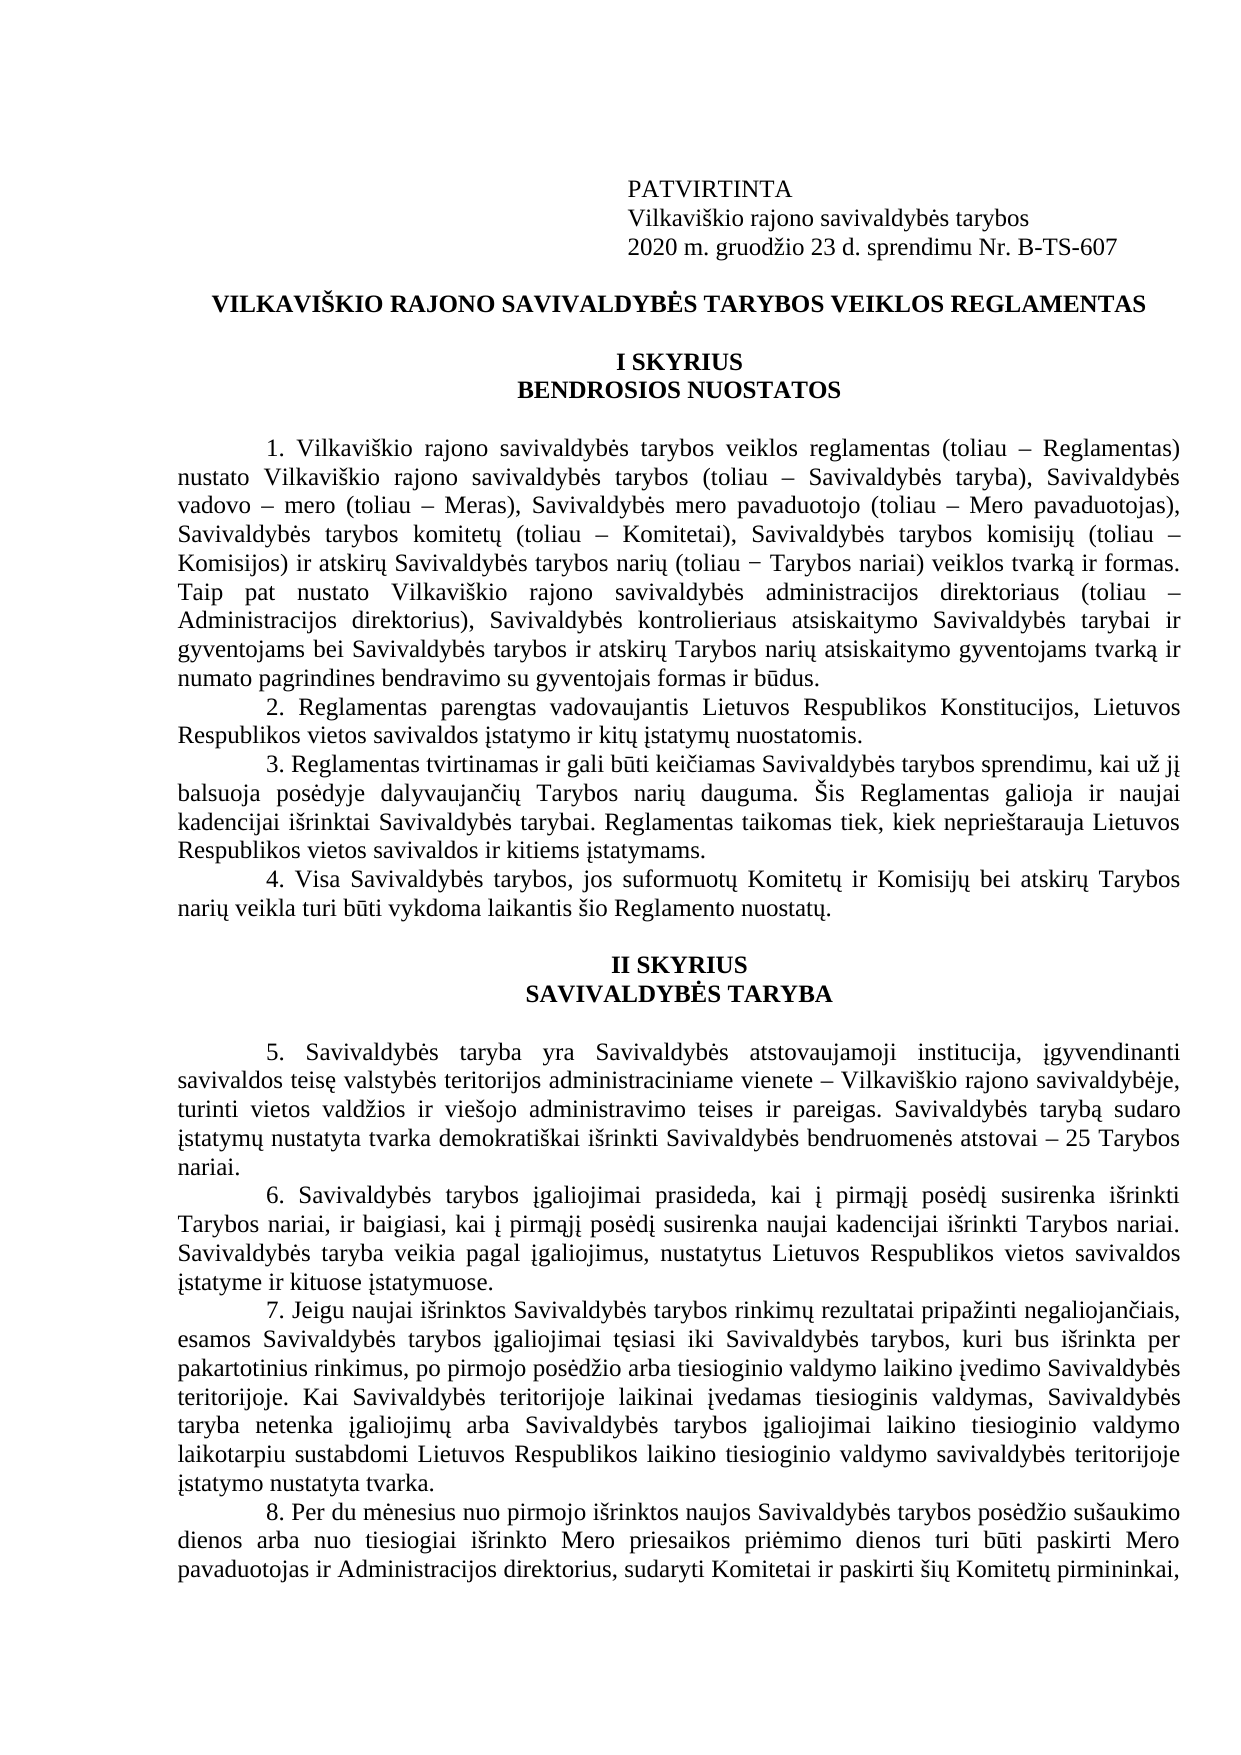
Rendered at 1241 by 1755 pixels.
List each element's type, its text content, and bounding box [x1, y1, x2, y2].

text I SKYRIUS [177, 347, 1181, 375]
text SAVIVALDYBĖS TARYBA [177, 979, 1181, 1008]
text 3. Reglamentas tvirtinamas ir gali būti keičiamas Savivaldybės tarybos sprendimu, kai už jį balsuoja posėdyje dalyvaujančių Tarybos narių dauguma. Šis Reglamentas galioja ir naujai kadencijai išrinktai Savivaldybės tarybai. Reglamentas taikomas tiek, kiek neprieštarauja Lietuvos Respublikos vietos savivaldos ir kitiems įstatymams. [177, 749, 1181, 864]
text 7. Jeigu naujai išrinktos Savivaldybės tarybos rinkimų rezultatai pripažinti negaliojančiais, esamos Savivaldybės tarybos įgaliojimai tęsiasi iki Savivaldybės tarybos, kuri bus išrinkta per pakartotinius rinkimus, po pirmojo posėdžio arba tiesioginio valdymo laikino įvedimo Savivaldybės teritorijoje. Kai Savivaldybės teritorijoje laikinai įvedamas tiesioginis valdymas, Savivaldybės taryba netenka įgaliojimų arba Savivaldybės tarybos įgaliojimai laikino tiesioginio valdymo laikotarpiu sustabdomi Lietuvos Respublikos laikino tiesioginio valdymo savivaldybės teritorijoje įstatymo nustatyta tvarka. [177, 1295, 1181, 1497]
text 2. Reglamentas parengtas vadovaujantis Lietuvos Respublikos Konstitucijos, Lietuvos Respublikos vietos savivaldos įstatymo ir kitų įstatymų nuostatomis. [177, 692, 1181, 749]
text PATVIRTINTA [552, 174, 1181, 203]
text 4. Visa Savivaldybės tarybos, jos suformuotų Komitetų ir Komisijų bei atskirų Tarybos narių veikla turi būti vykdoma laikantis šio Reglamento nuostatų. [177, 864, 1181, 922]
text 8. Per du mėnesius nuo pirmojo išrinktos naujos Savivaldybės tarybos posėdžio sušaukimo dienos arba nuo tiesiogiai išrinkto Mero priesaikos priėmimo dienos turi būti paskirti Mero pavaduotojas ir Administracijos direktorius, sudaryti Komitetai ir paskirti šių Komitetų pirmininkai, [177, 1497, 1181, 1583]
text 2020 m. gruodžio 23 d. sprendimu Nr. B-TS-607 [552, 232, 1181, 260]
text 5. Savivaldybės taryba yra Savivaldybės atstovaujamoji institucija, įgyvendinanti savivaldos teisę valstybės teritorijos administraciniame vienete – Vilkaviškio rajono savivaldybėje, turinti vietos valdžios ir viešojo administravimo teises ir pareigas. Savivaldybės tarybą sudaro įstatymų nustatyta tvarka demokratiškai išrinkti Savivaldybės bendruomenės atstovai – 25 Tarybos nariai. [177, 1037, 1181, 1180]
text II SKYRIUS [177, 950, 1181, 979]
text 6. Savivaldybės tarybos įgaliojimai prasideda, kai į pirmąjį posėdį susirenka išrinkti Tarybos nariai, ir baigiasi, kai į pirmąjį posėdį susirenka naujai kadencijai išrinkti Tarybos nariai. Savivaldybės taryba veikia pagal įgaliojimus, nustatytus Lietuvos Respublikos vietos savivaldos įstatyme ir kituose įstatymuose. [177, 1180, 1181, 1295]
text 1. Vilkaviškio rajono savivaldybės tarybos veiklos reglamentas (toliau – Reglamentas) nustato Vilkaviškio rajono savivaldybės tarybos (toliau – Savivaldybės taryba), Savivaldybės vadovo – mero (toliau – Meras), Savivaldybės mero pavaduotojo (toliau – Mero pavaduotojas), Savivaldybės tarybos komitetų (toliau – Komitetai), Savivaldybės tarybos komisijų (toliau – Komisijos) ir atskirų Savivaldybės tarybos narių (toliau − Tarybos nariai) veiklos tvarką ir formas. Taip pat nustato Vilkaviškio rajono savivaldybės administracijos direktoriaus (toliau – Administracijos direktorius), Savivaldybės kontrolieriaus atsiskaitymo Savivaldybės tarybai ir gyventojams bei Savivaldybės tarybos ir atskirų Tarybos narių atsiskaitymo gyventojams tvarką ir numato pagrindines bendravimo su gyventojais formas ir būdus. [177, 433, 1181, 692]
text BENDROSIOS NUOSTATOS [177, 375, 1181, 404]
text Vilkaviškio rajono savivaldybės tarybos [552, 203, 1181, 232]
text VILKAVIŠKIO RAJONO SAVIVALDYBĖS TARYBOS VEIKLOS REGLAMENTAS [177, 289, 1181, 318]
